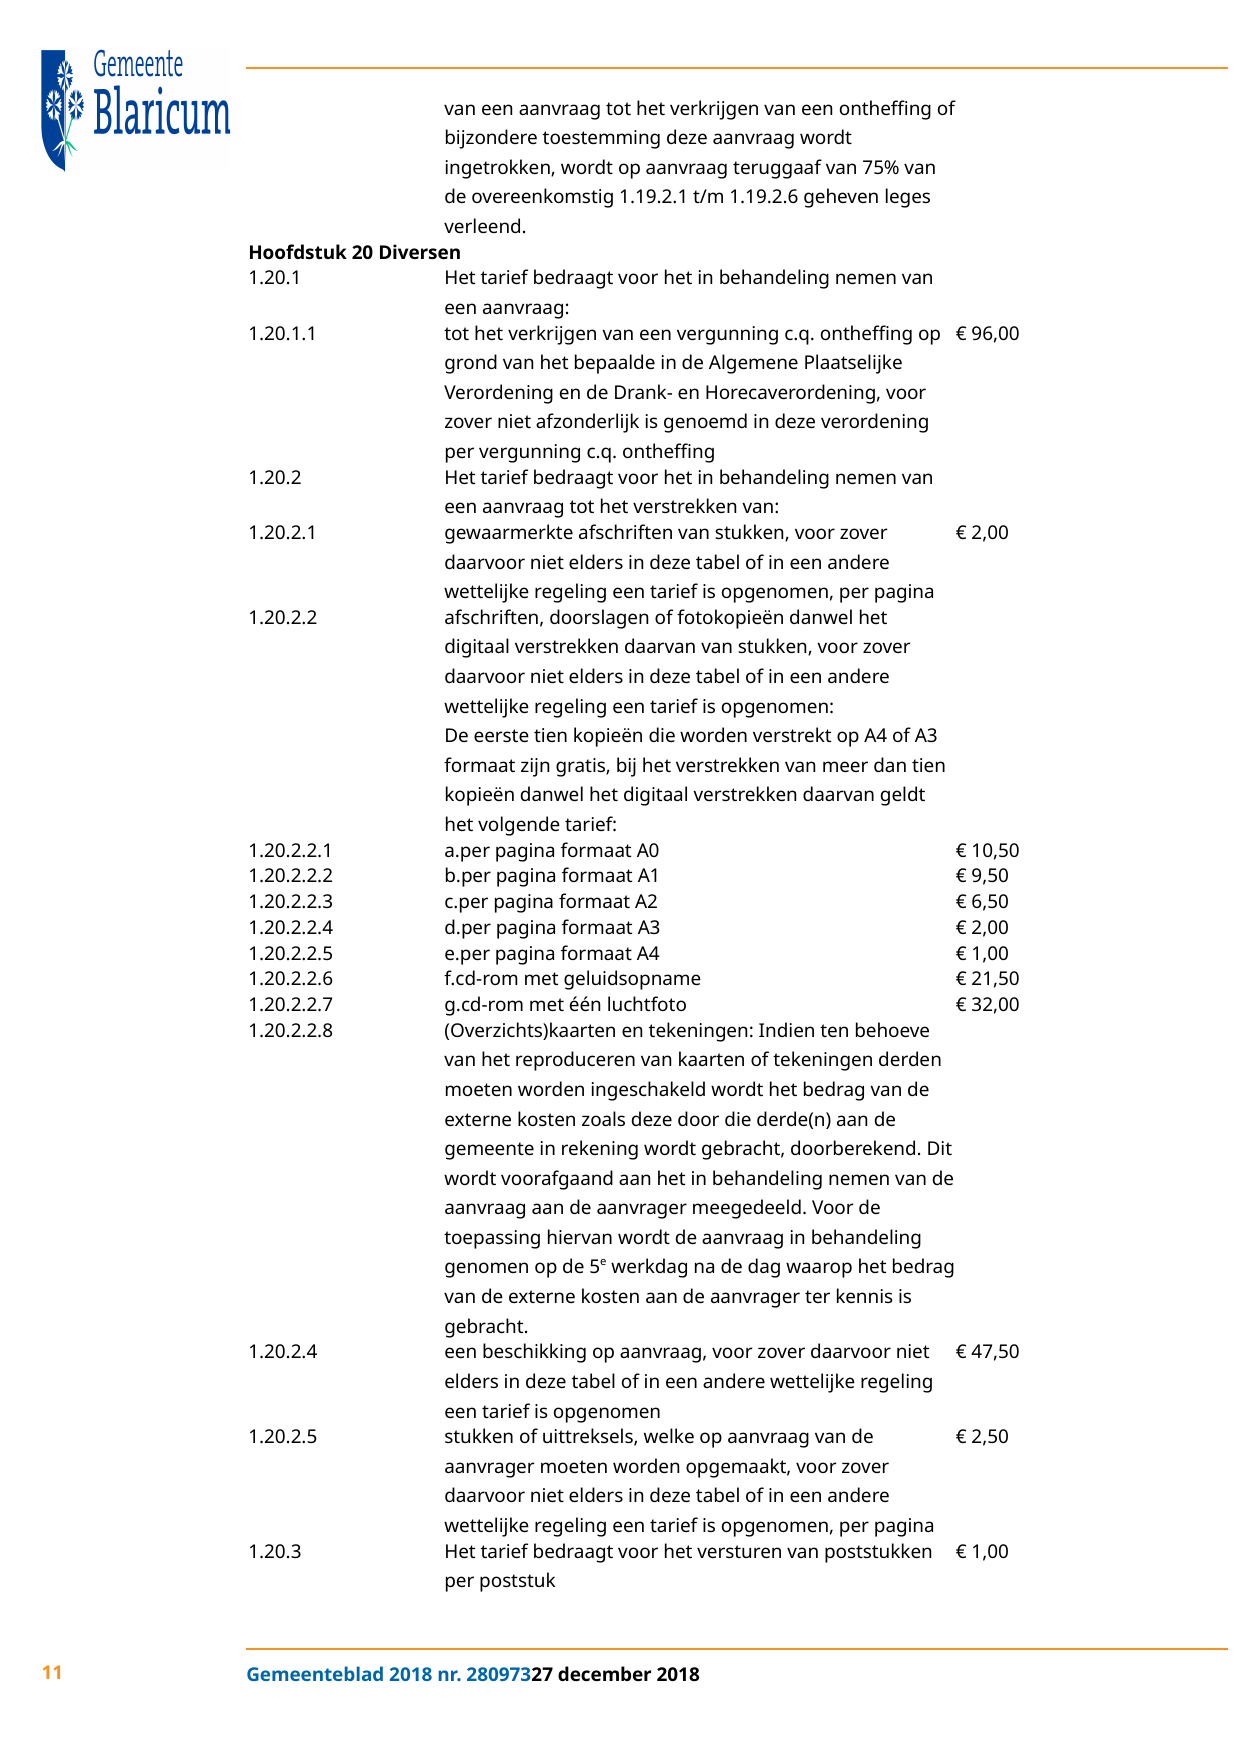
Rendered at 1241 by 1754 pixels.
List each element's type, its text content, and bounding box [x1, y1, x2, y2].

table_cell c.per pagina formaat A2 [444, 889, 956, 914]
table_cell € 1,00 [956, 1538, 1152, 1593]
table_cell Het tarief bedraagt voor het in behandeling nemen van een aanvraag: [444, 265, 956, 320]
table_cell € 1,00 [956, 940, 1152, 966]
table_cell b.per pagina formaat A1 [444, 863, 956, 888]
table_cell 1.20.2.2.5 [248, 940, 444, 966]
table_cell g.cd-rom met één luchtfoto [444, 991, 956, 1017]
table_cell 1.20.2.2 [248, 604, 444, 837]
table_cell 1.20.1.1 [248, 320, 444, 464]
table_cell € 32,00 [956, 991, 1152, 1017]
table_cell a.per pagina formaat A0 [444, 837, 956, 863]
table_cell 1.20.2.5 [248, 1424, 444, 1538]
table_cell € 21,50 [956, 966, 1152, 991]
table_cell (Overzichts)kaarten en tekeningen: Indien ten behoeve van het reproduceren van kaarten of tekeningen derden moeten worden ingeschakeld wordt het bedrag van de externe kosten zoals deze door die derde(n) aan de gemeente in rekening wordt gebracht, doorberekend. Dit wordt voorafgaand aan het in behandeling nemen van de aanvraag aan de aanvrager meegedeeld. Voor de toepassing hiervan wordt de aanvraag in behandeling genomen op de 5e werkdag na de dag waarop het bedrag van de externe kosten aan de aanvrager ter kennis is gebracht. [444, 1017, 956, 1339]
table_cell van een aanvraag tot het verkrijgen van een ontheffing of bijzondere toestemming deze aanvraag wordt ingetrokken, wordt op aanvraag teruggaaf van 75% van de overeenkomstig 1.19.2.1 t/m 1.19.2.6 geheven leges verleend. [444, 95, 956, 239]
table_cell € 2,00 [956, 519, 1152, 604]
table_cell 1.20.2.2.2 [248, 863, 444, 888]
table_cell e.per pagina formaat A4 [444, 940, 956, 966]
table_cell € 47,50 [956, 1339, 1152, 1423]
table_cell 1.20.3 [248, 1538, 444, 1593]
table_cell stukken of uittreksels, welke op aanvraag van de aanvrager moeten worden opgemaakt, voor zover daarvoor niet elders in deze tabel of in een andere wettelijke regeling een tarief is opgenomen, per pagina [444, 1424, 956, 1538]
table_cell f.cd-rom met geluidsopname [444, 966, 956, 991]
table_cell 1.20.2 [248, 464, 444, 519]
table_cell Het tarief bedraagt voor het versturen van poststukken per poststuk [444, 1538, 956, 1593]
table_cell gewaarmerkte afschriften van stukken, voor zover daarvoor niet elders in deze tabel of in een andere wettelijke regeling een tarief is opgenomen, per pagina [444, 519, 956, 604]
table_cell € 9,50 [956, 863, 1152, 888]
table_cell 1.20.2.2.6 [248, 966, 444, 991]
table_cell [956, 95, 1152, 239]
table_cell 1.20.2.2.3 [248, 889, 444, 914]
table_cell € 2,50 [956, 1424, 1152, 1538]
table_cell € 96,00 [956, 320, 1152, 464]
table_cell 1.20.1 [248, 265, 444, 320]
table_cell € 2,00 [956, 914, 1152, 940]
table_cell Hoofdstuk 20 Diversen [248, 239, 1152, 264]
table_cell 1.20.2.2.8 [248, 1017, 444, 1339]
picture [41, 47, 231, 172]
table_cell € 6,50 [956, 889, 1152, 914]
table_cell 1.20.2.2.4 [248, 914, 444, 940]
table_cell [248, 95, 444, 239]
table_cell 1.20.2.4 [248, 1339, 444, 1423]
table_cell tot het verkrijgen van een vergunning c.q. ontheffing op grond van het bepaalde in de Algemene Plaatselijke Verordening en de Drank- en Horecaverordening, voor zover niet afzonderlijk is genoemd in deze verordening per vergunning c.q. ontheffing [444, 320, 956, 464]
table_cell [956, 1017, 1152, 1339]
table_cell afschriften, doorslagen of fotokopieën danwel het digitaal verstrekken daarvan van stukken, voor zover daarvoor niet elders in deze tabel of in een andere wettelijke regeling een tarief is opgenomen: De eerste tien kopieën die worden verstrekt op A4 of A3 formaat zijn gratis, bij het verstrekken van meer dan tien kopieën danwel het digitaal verstrekken daarvan geldt het volgende tarief: [444, 604, 956, 837]
table_cell een beschikking op aanvraag, voor zover daarvoor niet elders in deze tabel of in een andere wettelijke regeling een tarief is opgenomen [444, 1339, 956, 1423]
table_cell d.per pagina formaat A3 [444, 914, 956, 940]
table_cell [956, 604, 1152, 837]
table_cell € 10,50 [956, 837, 1152, 863]
table_cell [956, 464, 1152, 519]
table_cell Het tarief bedraagt voor het in behandeling nemen van een aanvraag tot het verstrekken van: [444, 464, 956, 519]
table_cell [956, 265, 1152, 320]
table_cell 1.20.2.2.1 [248, 837, 444, 863]
table_cell 1.20.2.2.7 [248, 991, 444, 1017]
table_cell 1.20.2.1 [248, 519, 444, 604]
